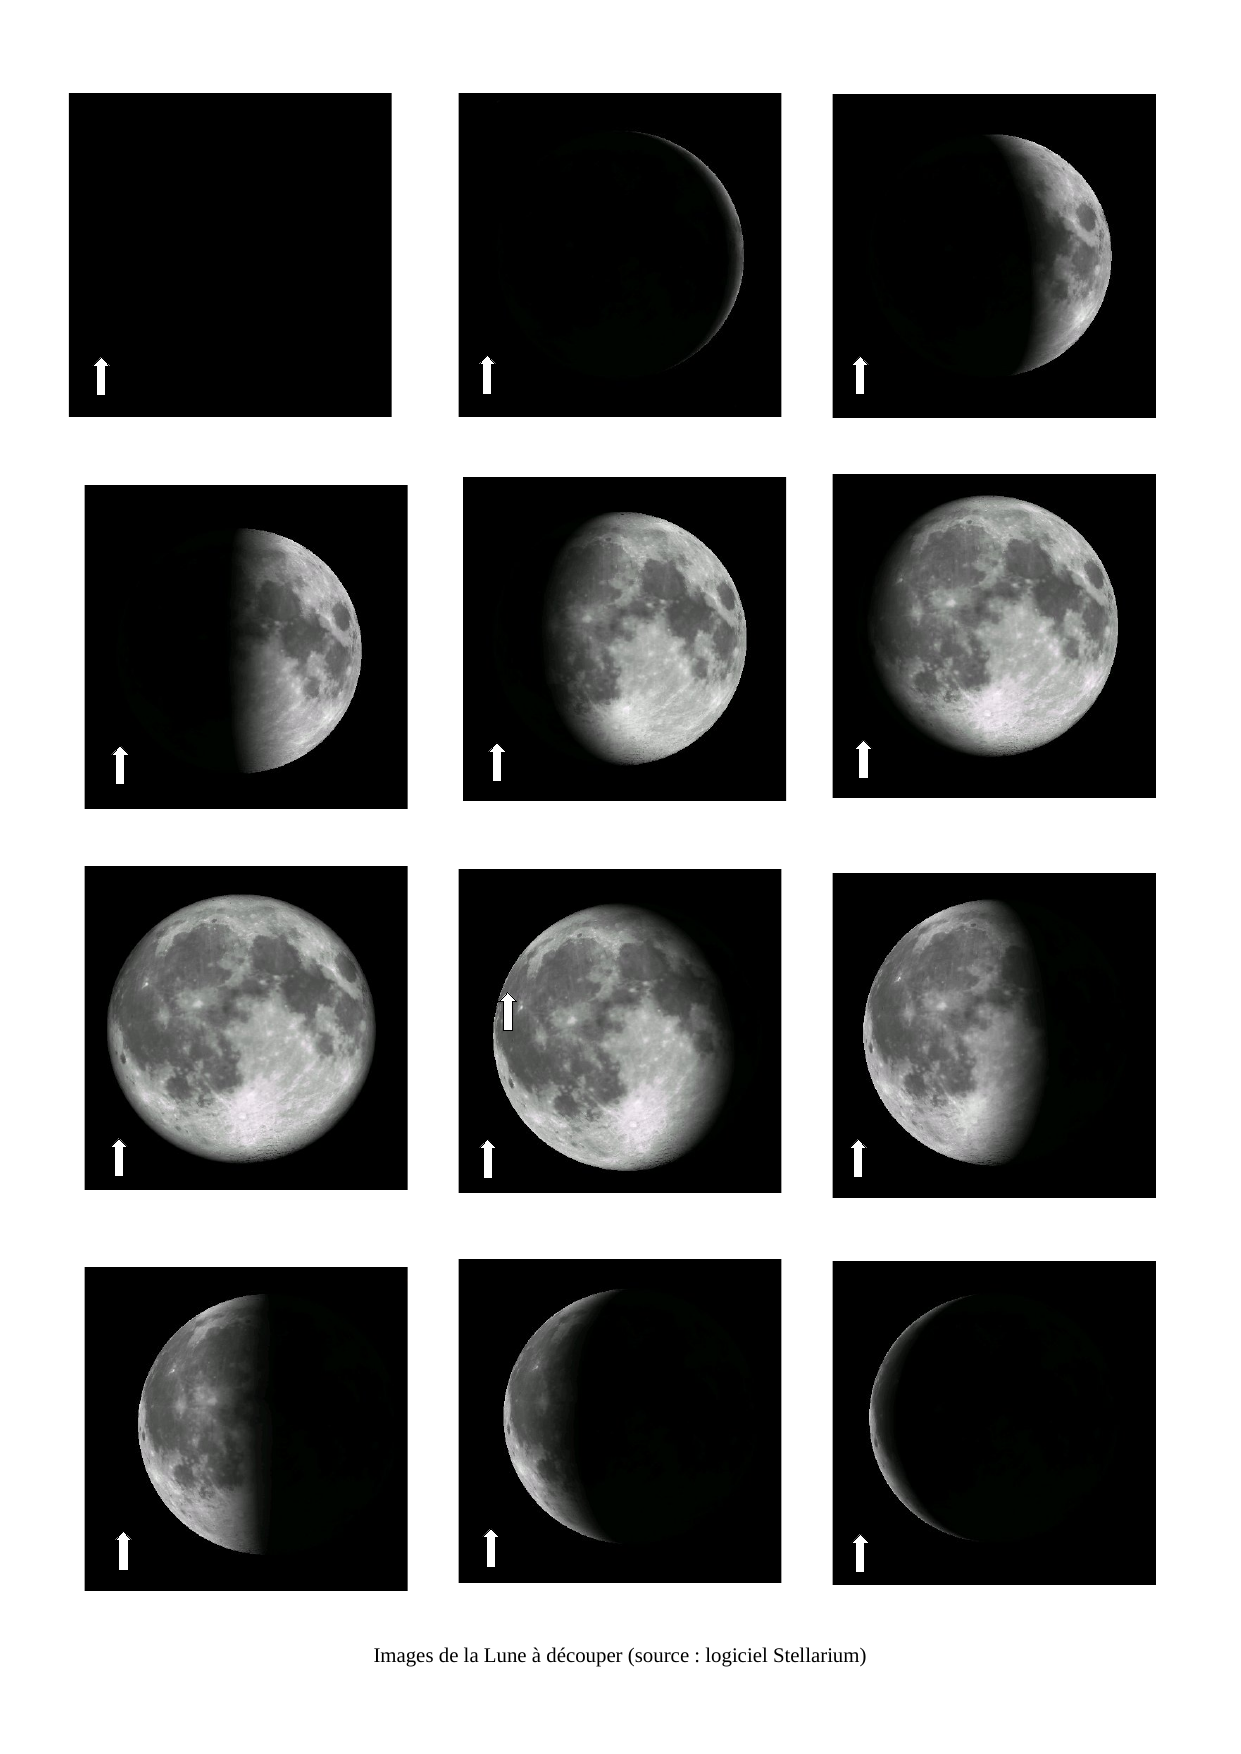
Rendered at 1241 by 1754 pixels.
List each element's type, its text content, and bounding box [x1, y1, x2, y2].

table_cell [433, 843, 807, 1192]
table_cell [807, 451, 1181, 797]
table_cell [433, 1232, 807, 1259]
table_header [433, 94, 807, 451]
table_cell [433, 451, 807, 843]
picture [458, 1259, 782, 1583]
picture [84, 485, 408, 809]
table_cell [433, 1193, 807, 1232]
table_header [807, 59, 1181, 451]
table_cell [59, 809, 433, 843]
table_cell [59, 1268, 433, 1619]
text Images de la Lune à découper (source : logiciel Stellarium) [59, 1619, 1181, 1667]
picture [832, 94, 1156, 418]
picture [458, 93, 782, 417]
table_cell [807, 798, 1181, 843]
table_cell [433, 1260, 807, 1619]
table_header [59, 59, 433, 93]
picture [832, 1261, 1156, 1585]
table_cell [807, 1232, 1181, 1619]
table_cell [807, 843, 1181, 1232]
table_cell [59, 1232, 433, 1267]
picture [84, 866, 408, 1190]
picture [463, 477, 787, 801]
picture [832, 474, 1156, 798]
picture [68, 93, 392, 417]
table_header [59, 94, 433, 451]
picture [84, 1267, 408, 1591]
table_header [433, 59, 807, 93]
table_cell [59, 843, 433, 1232]
table_cell [59, 451, 433, 808]
picture [458, 869, 782, 1193]
picture [832, 873, 1156, 1198]
